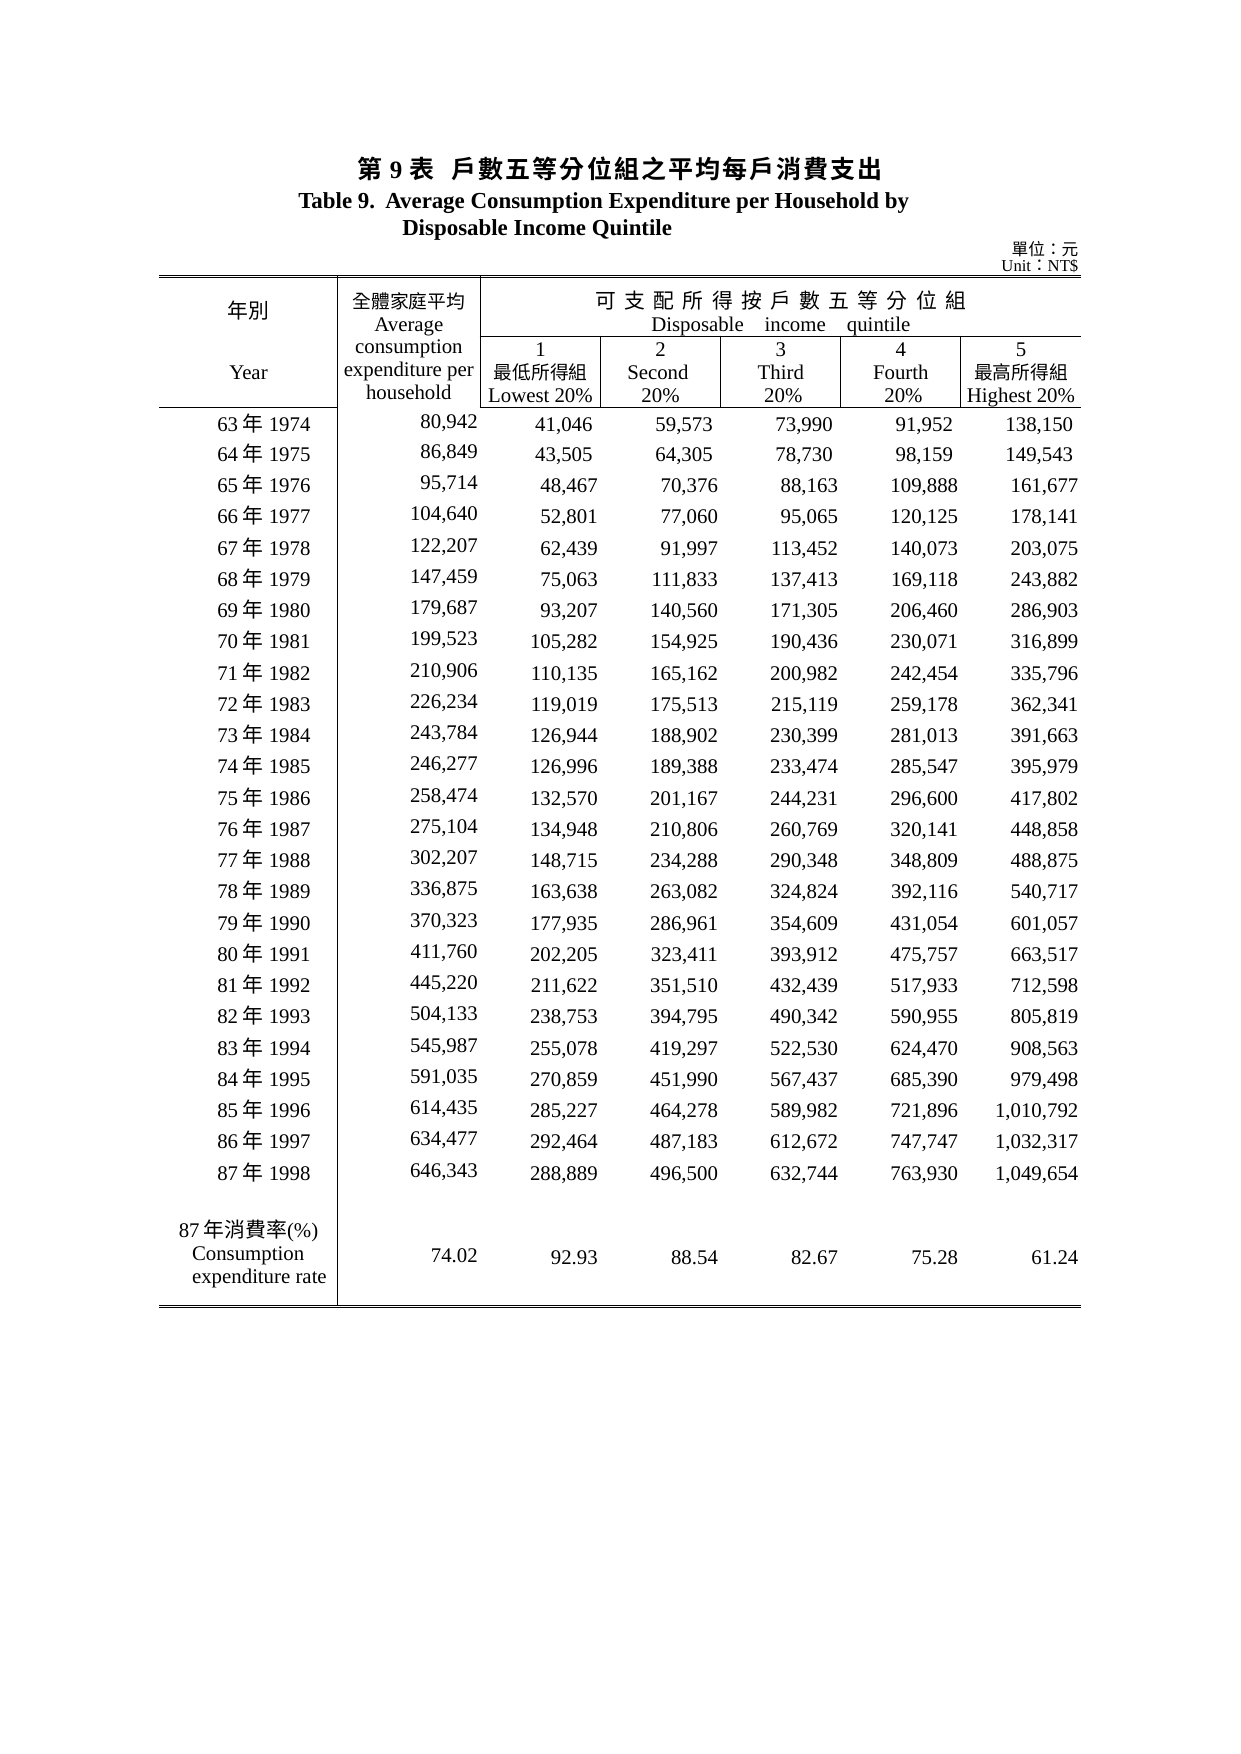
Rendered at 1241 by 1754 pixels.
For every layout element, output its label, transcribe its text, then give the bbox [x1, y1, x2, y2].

table_cell 281,013 [841, 719, 961, 750]
table_cell [159, 1188, 266, 1219]
table_cell 111,833 [600, 563, 720, 594]
table_cell [841, 1288, 961, 1304]
table_cell 589,982 [720, 1094, 841, 1125]
table_cell 362,341 [961, 688, 1081, 719]
table_cell 76年 [159, 813, 266, 844]
table_cell Unit：NT$ [159, 258, 1081, 275]
table_cell 394,795 [600, 1000, 720, 1032]
table_cell 1,032,317 [961, 1125, 1081, 1157]
table_cell 475,757 [841, 938, 961, 969]
table_cell 646,343 [338, 1157, 480, 1188]
table_header 第9表 戶數五等分位組之平均每戶消費支出 [159, 150, 1081, 187]
table_cell 258,474 [338, 782, 480, 813]
table_cell 91,997 [600, 532, 720, 563]
table_cell 260,769 [720, 813, 841, 844]
table_cell 1995 [266, 1063, 337, 1094]
table_cell 504,133 [338, 1000, 480, 1032]
table_cell 161,677 [961, 469, 1081, 500]
table_cell 年別 [159, 278, 337, 336]
table_cell 747,747 [841, 1125, 961, 1157]
table_cell 226,234 [338, 688, 480, 719]
table_cell 242,454 [841, 657, 961, 688]
table_cell 451,990 [600, 1063, 720, 1094]
table_cell 165,162 [600, 657, 720, 688]
table_cell 210,806 [600, 813, 720, 844]
table_cell 64年 [159, 438, 266, 469]
table_cell [720, 1288, 841, 1304]
table_cell 48,467 [480, 469, 600, 500]
table_cell 73年 [159, 719, 266, 750]
table_cell 52,801 [480, 500, 600, 532]
table_cell 1997 [266, 1125, 337, 1157]
table_cell 74.02 [338, 1219, 480, 1288]
table_cell 545,987 [338, 1032, 480, 1063]
table_cell 488,875 [961, 844, 1081, 875]
table_cell 417,802 [961, 782, 1081, 813]
table_cell 1 最低所得組 Lowest 20% [481, 337, 600, 407]
table_cell 712,598 [961, 969, 1081, 1000]
table_cell 805,819 [961, 1000, 1081, 1032]
table_cell 134,948 [480, 813, 600, 844]
table_cell 171,305 [720, 594, 841, 625]
table_cell 1983 [266, 688, 337, 719]
table_cell 77年 [159, 844, 266, 875]
table_cell 70年 [159, 625, 266, 657]
table_cell 68年 [159, 563, 266, 594]
table_cell 1975 [266, 438, 337, 469]
table_cell 391,663 [961, 719, 1081, 750]
table_cell 206,460 [841, 594, 961, 625]
table_cell 4 Fourth 20% [841, 337, 960, 407]
table_cell 137,413 [720, 563, 841, 594]
table_cell 120,125 [841, 500, 961, 532]
table_cell 81年 [159, 969, 266, 1000]
table_cell 69年 [159, 594, 266, 625]
table_cell [338, 1288, 480, 1304]
table_cell 109,888 [841, 469, 961, 500]
table_cell 177,935 [480, 907, 600, 938]
table_cell 178,141 [961, 500, 1081, 532]
table_cell 263,082 [600, 875, 720, 907]
table_cell 71年 [159, 657, 266, 688]
table_cell 138,150 [961, 408, 1081, 438]
table_cell 70,376 [600, 469, 720, 500]
table_cell 5 最高所得組Highest 20% [961, 337, 1081, 407]
table_cell 1974 [266, 408, 337, 438]
table_cell 202,205 [480, 938, 600, 969]
table_cell 87年消費率(%) Consumption expenditure rate [159, 1219, 337, 1288]
table_cell 132,570 [480, 782, 600, 813]
table_cell 1987 [266, 813, 337, 844]
table_cell 199,523 [338, 625, 480, 657]
table_cell 244,231 [720, 782, 841, 813]
table_cell 979,498 [961, 1063, 1081, 1094]
table_cell 540,717 [961, 875, 1081, 907]
table_cell 可支配所得按戶數五等分位組 Disposable income quintile [481, 278, 1081, 336]
table_cell 83年 [159, 1032, 266, 1063]
table_cell 601,057 [961, 907, 1081, 938]
table_cell 1988 [266, 844, 337, 875]
table_cell 448,858 [961, 813, 1081, 844]
table_cell 80,942 [338, 407, 480, 438]
table_cell 59,573 [600, 408, 720, 438]
table_cell 210,906 [338, 657, 480, 688]
table_cell 163,638 [480, 875, 600, 907]
table_cell [720, 1188, 841, 1219]
table_cell 234,288 [600, 844, 720, 875]
table_cell 61.24 [961, 1219, 1081, 1288]
table_cell 1993 [266, 1000, 337, 1032]
table_cell 87年 [159, 1157, 266, 1188]
table_cell 1,049,654 [961, 1157, 1081, 1188]
table_cell 1990 [266, 907, 337, 938]
table_cell 370,323 [338, 907, 480, 938]
table_cell 200,982 [720, 657, 841, 688]
table_cell [480, 1288, 600, 1304]
table_cell 663,517 [961, 938, 1081, 969]
table_cell [600, 1288, 720, 1304]
table_cell 126,996 [480, 750, 600, 782]
table_cell 432,439 [720, 969, 841, 1000]
table_cell [338, 1188, 480, 1219]
table_cell 348,809 [841, 844, 961, 875]
table_cell Table 9. Average Consumption Expenditure per Household by Disposable Income Quintile [159, 188, 1081, 242]
table_cell 62,439 [480, 532, 600, 563]
table_cell 230,071 [841, 625, 961, 657]
table_cell 259,178 [841, 688, 961, 719]
table_cell 1985 [266, 750, 337, 782]
table_cell 230,399 [720, 719, 841, 750]
table_cell 233,474 [720, 750, 841, 782]
table_cell 75年 [159, 782, 266, 813]
table_cell 72年 [159, 688, 266, 719]
table_cell 270,859 [480, 1063, 600, 1094]
table_cell 84年 [159, 1063, 266, 1094]
table_cell 908,563 [961, 1032, 1081, 1063]
table_cell 335,796 [961, 657, 1081, 688]
table_cell 1994 [266, 1032, 337, 1063]
table_cell 316,899 [961, 625, 1081, 657]
table_cell 763,930 [841, 1157, 961, 1188]
table_cell 82年 [159, 1000, 266, 1032]
table_cell 1979 [266, 563, 337, 594]
table_cell 79年 [159, 907, 266, 938]
table_cell 203,075 [961, 532, 1081, 563]
table_cell 189,388 [600, 750, 720, 782]
table_cell [961, 1288, 1081, 1304]
table_cell 1976 [266, 469, 337, 500]
table_cell 全體家庭平均 Average consumption expenditure per household [338, 278, 480, 407]
table_cell 464,278 [600, 1094, 720, 1125]
table_cell 1986 [266, 782, 337, 813]
table_cell 169,118 [841, 563, 961, 594]
table_cell 148,715 [480, 844, 600, 875]
table_cell 246,277 [338, 750, 480, 782]
table_cell 288,889 [480, 1157, 600, 1188]
table_cell 238,753 [480, 1000, 600, 1032]
table_cell 64,305 [600, 438, 720, 469]
table_cell 487,183 [600, 1125, 720, 1157]
table_cell [480, 1188, 600, 1219]
table_cell 86,849 [338, 438, 480, 469]
table_cell 95,065 [720, 500, 841, 532]
table_cell 354,609 [720, 907, 841, 938]
table_cell 685,390 [841, 1063, 961, 1094]
table_cell 490,342 [720, 1000, 841, 1032]
table_cell 66年 [159, 500, 266, 532]
table_cell 1984 [266, 719, 337, 750]
table_cell 393,912 [720, 938, 841, 969]
table_cell 78年 [159, 875, 266, 907]
table_cell 1991 [266, 938, 337, 969]
table_cell 41,046 [480, 408, 600, 438]
table_cell 190,436 [720, 625, 841, 657]
table_cell 119,019 [480, 688, 600, 719]
table_cell 175,513 [600, 688, 720, 719]
table_cell [159, 1288, 337, 1304]
table_cell 86年 [159, 1125, 266, 1157]
table_cell 292,464 [480, 1125, 600, 1157]
table_cell 215,119 [720, 688, 841, 719]
table_cell 392,116 [841, 875, 961, 907]
table_cell 75.28 [841, 1219, 961, 1288]
table_cell 98,159 [841, 438, 961, 469]
table_cell 286,961 [600, 907, 720, 938]
table_cell 77,060 [600, 500, 720, 532]
table_cell 1996 [266, 1094, 337, 1125]
table_cell 140,073 [841, 532, 961, 563]
table_cell 522,530 [720, 1032, 841, 1063]
table_cell 721,896 [841, 1094, 961, 1125]
table_cell 1998 [266, 1157, 337, 1188]
table_cell 73,990 [720, 408, 841, 438]
table_cell 612,672 [720, 1125, 841, 1157]
table_cell 91,952 [841, 408, 961, 438]
table_cell 395,979 [961, 750, 1081, 782]
table_cell 1989 [266, 875, 337, 907]
table_cell 2 Second 20% [601, 337, 720, 407]
table_cell 290,348 [720, 844, 841, 875]
table_cell 243,882 [961, 563, 1081, 594]
table_cell 255,078 [480, 1032, 600, 1063]
table_cell 351,510 [600, 969, 720, 1000]
table_cell 80年 [159, 938, 266, 969]
table_cell 65年 [159, 469, 266, 500]
table_cell 201,167 [600, 782, 720, 813]
table_cell 88.54 [600, 1219, 720, 1288]
table_cell 411,760 [338, 938, 480, 969]
table_cell 113,452 [720, 532, 841, 563]
table_cell 275,104 [338, 813, 480, 844]
table_cell 122,207 [338, 532, 480, 563]
table_cell 74年 [159, 750, 266, 782]
table_cell 1978 [266, 532, 337, 563]
table_cell 591,035 [338, 1063, 480, 1094]
table_cell 104,640 [338, 500, 480, 532]
table_cell 323,411 [600, 938, 720, 969]
table_cell 1977 [266, 500, 337, 532]
table_cell 445,220 [338, 969, 480, 1000]
table_cell 126,944 [480, 719, 600, 750]
table_cell 567,437 [720, 1063, 841, 1094]
table_cell 320,141 [841, 813, 961, 844]
table_cell 3 Third 20% [721, 337, 840, 407]
table_cell 1,010,792 [961, 1094, 1081, 1125]
table_cell 324,824 [720, 875, 841, 907]
table_cell 93,207 [480, 594, 600, 625]
table_cell 632,744 [720, 1157, 841, 1188]
table_cell [841, 1188, 961, 1219]
table_cell 85年 [159, 1094, 266, 1125]
table_cell 149,543 [961, 438, 1081, 469]
table_cell 110,135 [480, 657, 600, 688]
table_cell 63年 [159, 408, 266, 438]
table_cell 431,054 [841, 907, 961, 938]
table_cell 496,500 [600, 1157, 720, 1188]
table_cell 154,925 [600, 625, 720, 657]
table_cell 614,435 [338, 1094, 480, 1125]
table_cell 590,955 [841, 1000, 961, 1032]
table_cell 286,903 [961, 594, 1081, 625]
table_cell 140,560 [600, 594, 720, 625]
table_cell 75,063 [480, 563, 600, 594]
table_cell 95,714 [338, 469, 480, 500]
table_cell Year [159, 336, 337, 407]
table_cell 211,622 [480, 969, 600, 1000]
table_cell 147,459 [338, 563, 480, 594]
table_cell 82.67 [720, 1219, 841, 1288]
table_cell 92.93 [480, 1219, 600, 1288]
table_cell 1981 [266, 625, 337, 657]
table_cell [266, 1188, 337, 1219]
table_cell [961, 1188, 1081, 1219]
table_cell 單位：元 [159, 242, 1081, 258]
table_cell 419,297 [600, 1032, 720, 1063]
table_cell 88,163 [720, 469, 841, 500]
table_cell 1980 [266, 594, 337, 625]
table_cell 285,547 [841, 750, 961, 782]
table_cell 302,207 [338, 844, 480, 875]
table_cell [600, 1188, 720, 1219]
table_cell 285,227 [480, 1094, 600, 1125]
table_cell 336,875 [338, 875, 480, 907]
table_cell 67年 [159, 532, 266, 563]
table_cell 624,470 [841, 1032, 961, 1063]
table_cell 43,505 [480, 438, 600, 469]
table_cell 179,687 [338, 594, 480, 625]
table_cell 243,784 [338, 719, 480, 750]
table_cell 105,282 [480, 625, 600, 657]
table_cell 1992 [266, 969, 337, 1000]
table_cell 188,902 [600, 719, 720, 750]
table_cell 517,933 [841, 969, 961, 1000]
table_cell 78,730 [720, 438, 841, 469]
table_cell 1982 [266, 657, 337, 688]
table_cell 296,600 [841, 782, 961, 813]
table_cell 634,477 [338, 1125, 480, 1157]
